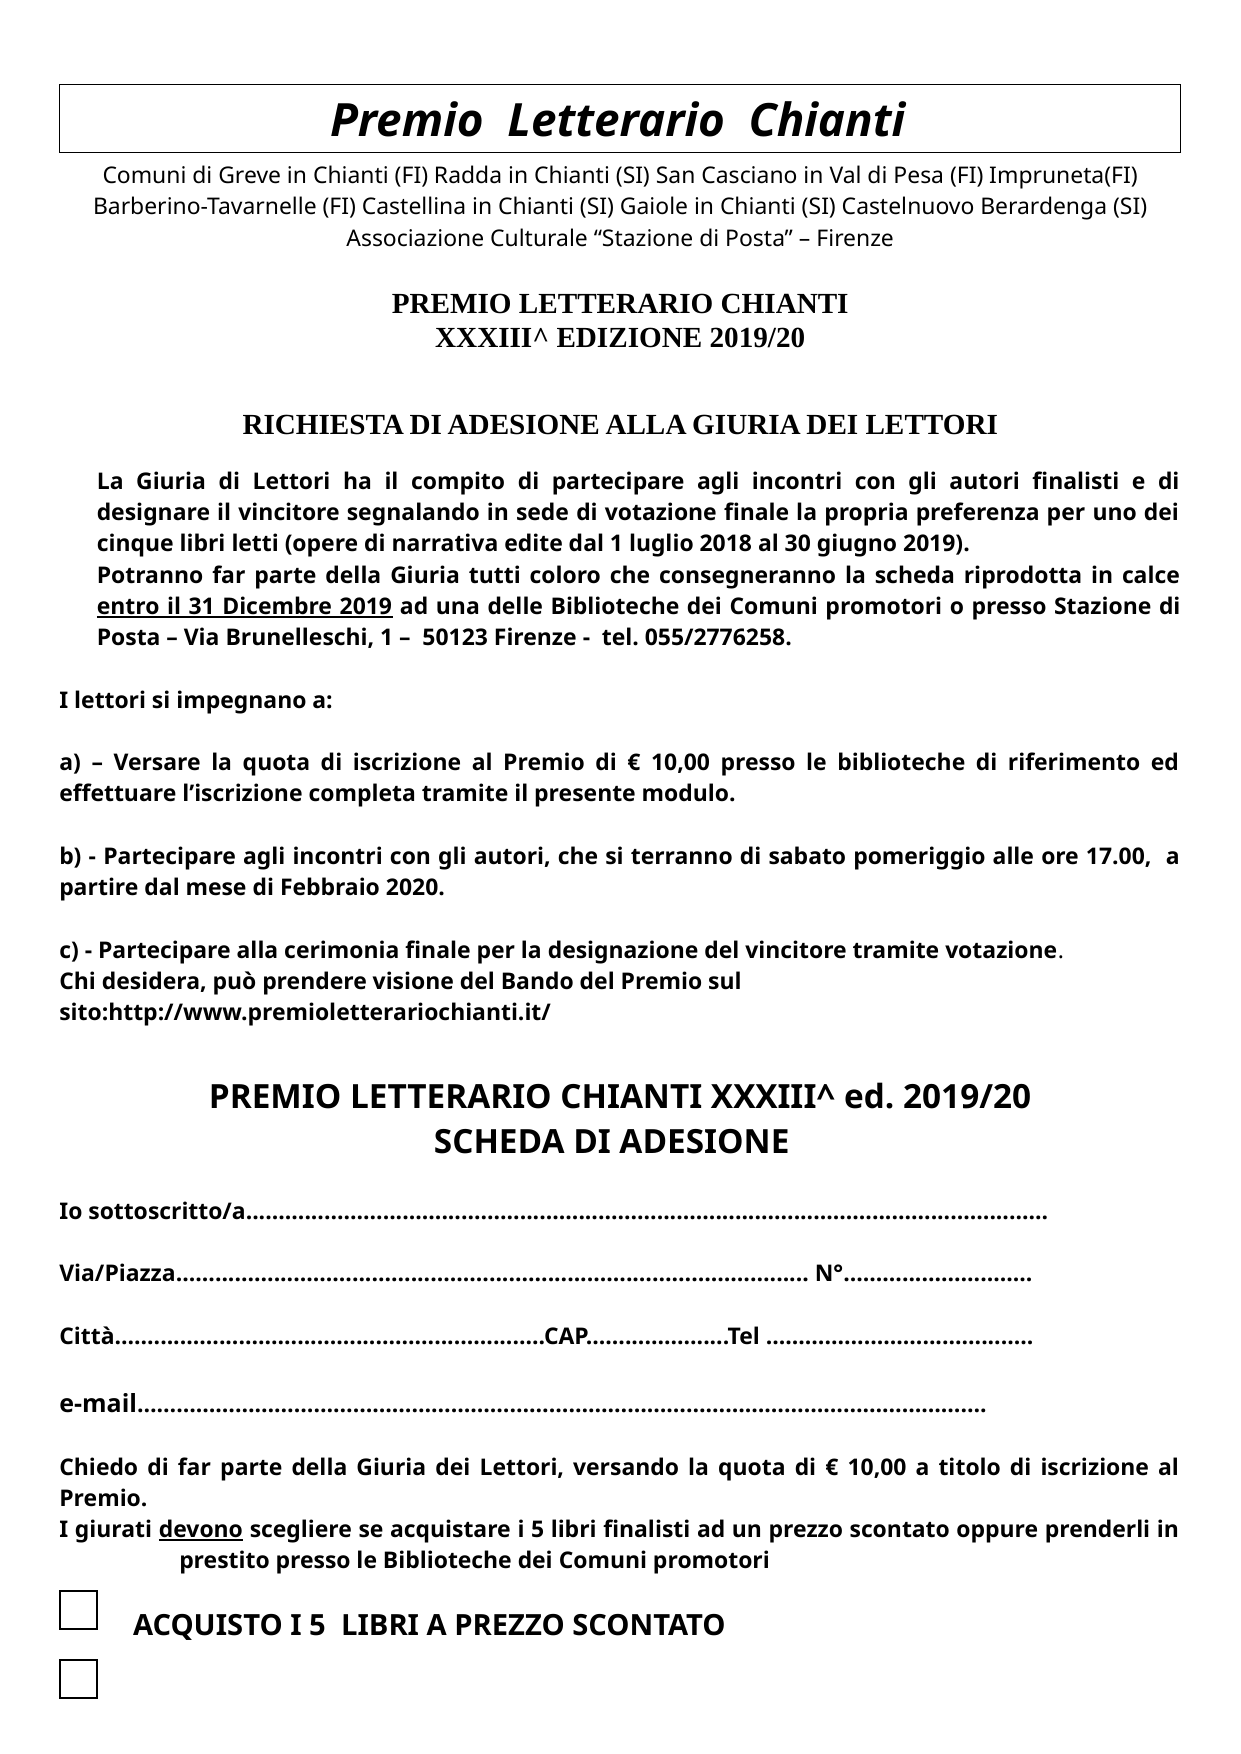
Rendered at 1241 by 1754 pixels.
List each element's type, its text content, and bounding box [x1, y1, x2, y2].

subtitle RICHIESTA DI ADESIONE ALLA GIURIA DEI LETTORI [59, 407, 1181, 441]
text Potranno far parte della Giuria tutti coloro che consegneranno la scheda riprodotta in calce entro il 31 Dicembre 2019 ad una delle Biblioteche dei Comuni promotori o presso Stazione di Posta – Via Brunelleschi, 1 – 50123 Firenze - tel. 055/2776258. [97, 559, 1181, 652]
subtitle PREMIO LETTERARIO CHIANTI [59, 286, 1181, 320]
text Via/Piazza......................................................................…………………...... N°................….......... [59, 1257, 1181, 1289]
text a) – Versare la quota di iscrizione al Premio di € 10,00 presso le biblioteche di riferimento ed effettuare l’iscrizione completa tramite il presente modulo. [59, 746, 1181, 809]
text e-mail…………………………………………………………………………………………………………………. [59, 1385, 1181, 1419]
subtitle XXXIII^ EDIZIONE 2019/20 [59, 320, 1181, 353]
text Comuni di Greve in Chianti (FI) Radda in Chianti (SI) San Casciano in Val di Pesa (FI) Impruneta(FI) Barberino-Tavarnelle (FI) Castellina in Chianti (SI) Gaiole in Chianti (SI) Castelnuovo Berardenga (SI) [59, 159, 1181, 221]
text Chi desidera, può prendere visione del Bando del Premio sul sito:http://www.premioletterariochianti.it/ [59, 965, 1181, 1027]
text Io sottoscritto/a...............................................................................................................…......... [59, 1195, 1181, 1226]
text I lettori si impegnano a: [59, 684, 1181, 715]
text Chiedo di far parte della Giuria dei Lettori, versando la quota di € 10,00 a titolo di iscrizione al Premio. [59, 1451, 1181, 1513]
text Città..................................................................CAP......................Tel ......…..…........................... [59, 1320, 1181, 1351]
subtitle SCHEDA DI ADESIONE [59, 1118, 1181, 1164]
subtitle I giurati devono scegliere se acquistare i 5 libri finalisti ad un prezzo scontato oppure prenderli in prestito presso le Biblioteche dei Comuni promotori [59, 1513, 1181, 1576]
text La Giuria di Lettori ha il compito di partecipare agli incontri con gli autori finalisti e di designare il vincitore segnalando in sede di votazione finale la propria preferenza per uno dei cinque libri letti (opere di narrativa edite dal 1 luglio 2018 al 30 giugno 2019). [97, 465, 1181, 559]
subtitle ACQUISTO I 5 LIBRI A PREZZO SCONTATO [59, 1604, 1181, 1644]
subtitle PREMIO LETTERARIO CHIANTI XXXIII^ ed. 2019/20 [59, 1073, 1181, 1118]
text c) - Partecipare alla cerimonia finale per la designazione del vincitore tramite votazione. [59, 934, 1181, 965]
subtitle Premio Letterario Chianti [60, 85, 1180, 152]
text b) - Partecipare agli incontri con gli autori, che si terranno di sabato pomeriggio alle ore 17.00, a partire dal mese di Febbraio 2020. [59, 840, 1181, 902]
text Associazione Culturale “Stazione di Posta” – Firenze [59, 221, 1181, 253]
